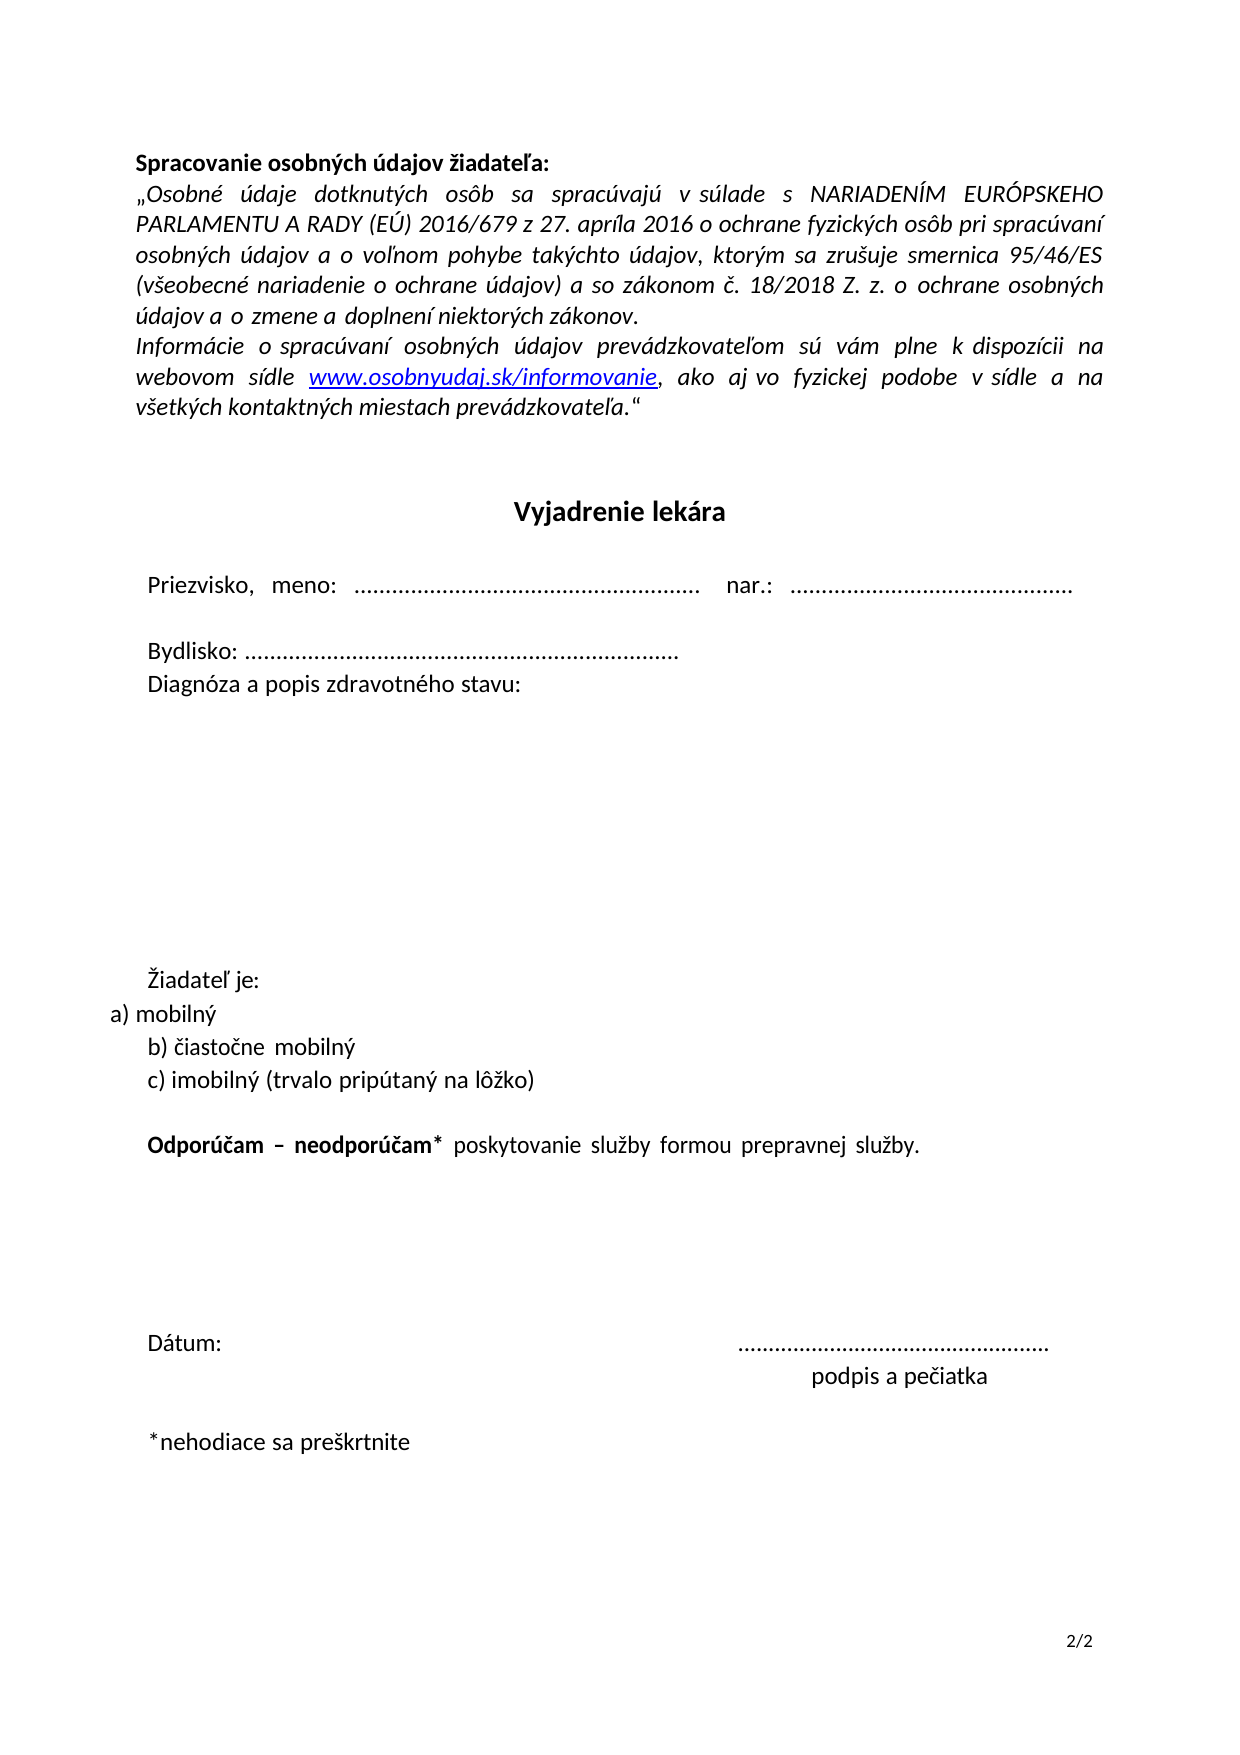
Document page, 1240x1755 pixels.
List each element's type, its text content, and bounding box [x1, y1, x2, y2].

list mobilný [110, 998, 1106, 1028]
text Spracovanie osobných údajov žiadateľa: [135, 147, 1106, 178]
text Odporúčam – neodporúčam* poskytovanie služby formou prepravnej služby. [147, 1129, 1106, 1160]
text Žiadateľ je: [147, 965, 1106, 995]
text Priezvisko, meno: ....................................................... nar.: ............................................. Bydlisko: ..................................................................... [147, 534, 1074, 666]
text podpis a pečiatka [811, 1360, 1106, 1391]
list čiastočne mobilný [147, 1031, 1106, 1061]
list imobilný (trvalo pripútaný na lôžko) [147, 1064, 1106, 1094]
text Dátum: ................................................... [147, 1327, 1106, 1357]
subtitle Vyjadrenie lekára [513, 493, 1106, 528]
text „Osobné údaje dotknutých osôb sa spracúvajú v súlade s NARIADENÍM EURÓPSKEHO PARLAMENTU A RADY (EÚ) 2016/679 z 27. apríla 2016 o ochrane fyzických osôb pri spracúvaní osobných údajov a o voľnom pohybe takýchto údajov, ktorým sa zrušuje smernica 95/46/ES (všeobecné nariadenie o ochrane údajov) a so zákonom č. 18/2018 Z. z. o ochrane osobných údajov a o zmene a doplnení niektorých zákonov. Informácie o spracúvaní osobných údajov prevádzkovateľom sú vám plne k dispozícii na webovom sídle www.osobnyudaj.sk/informovanie, ako aj vo fyzickej podobe v sídle a na všetkých kontaktných miestach prevádzkovateľa.“ [135, 178, 1106, 422]
text *nehodiace sa preškrtnite [147, 1426, 1106, 1457]
text Diagnóza a popis zdravotného stavu: [147, 668, 1106, 699]
